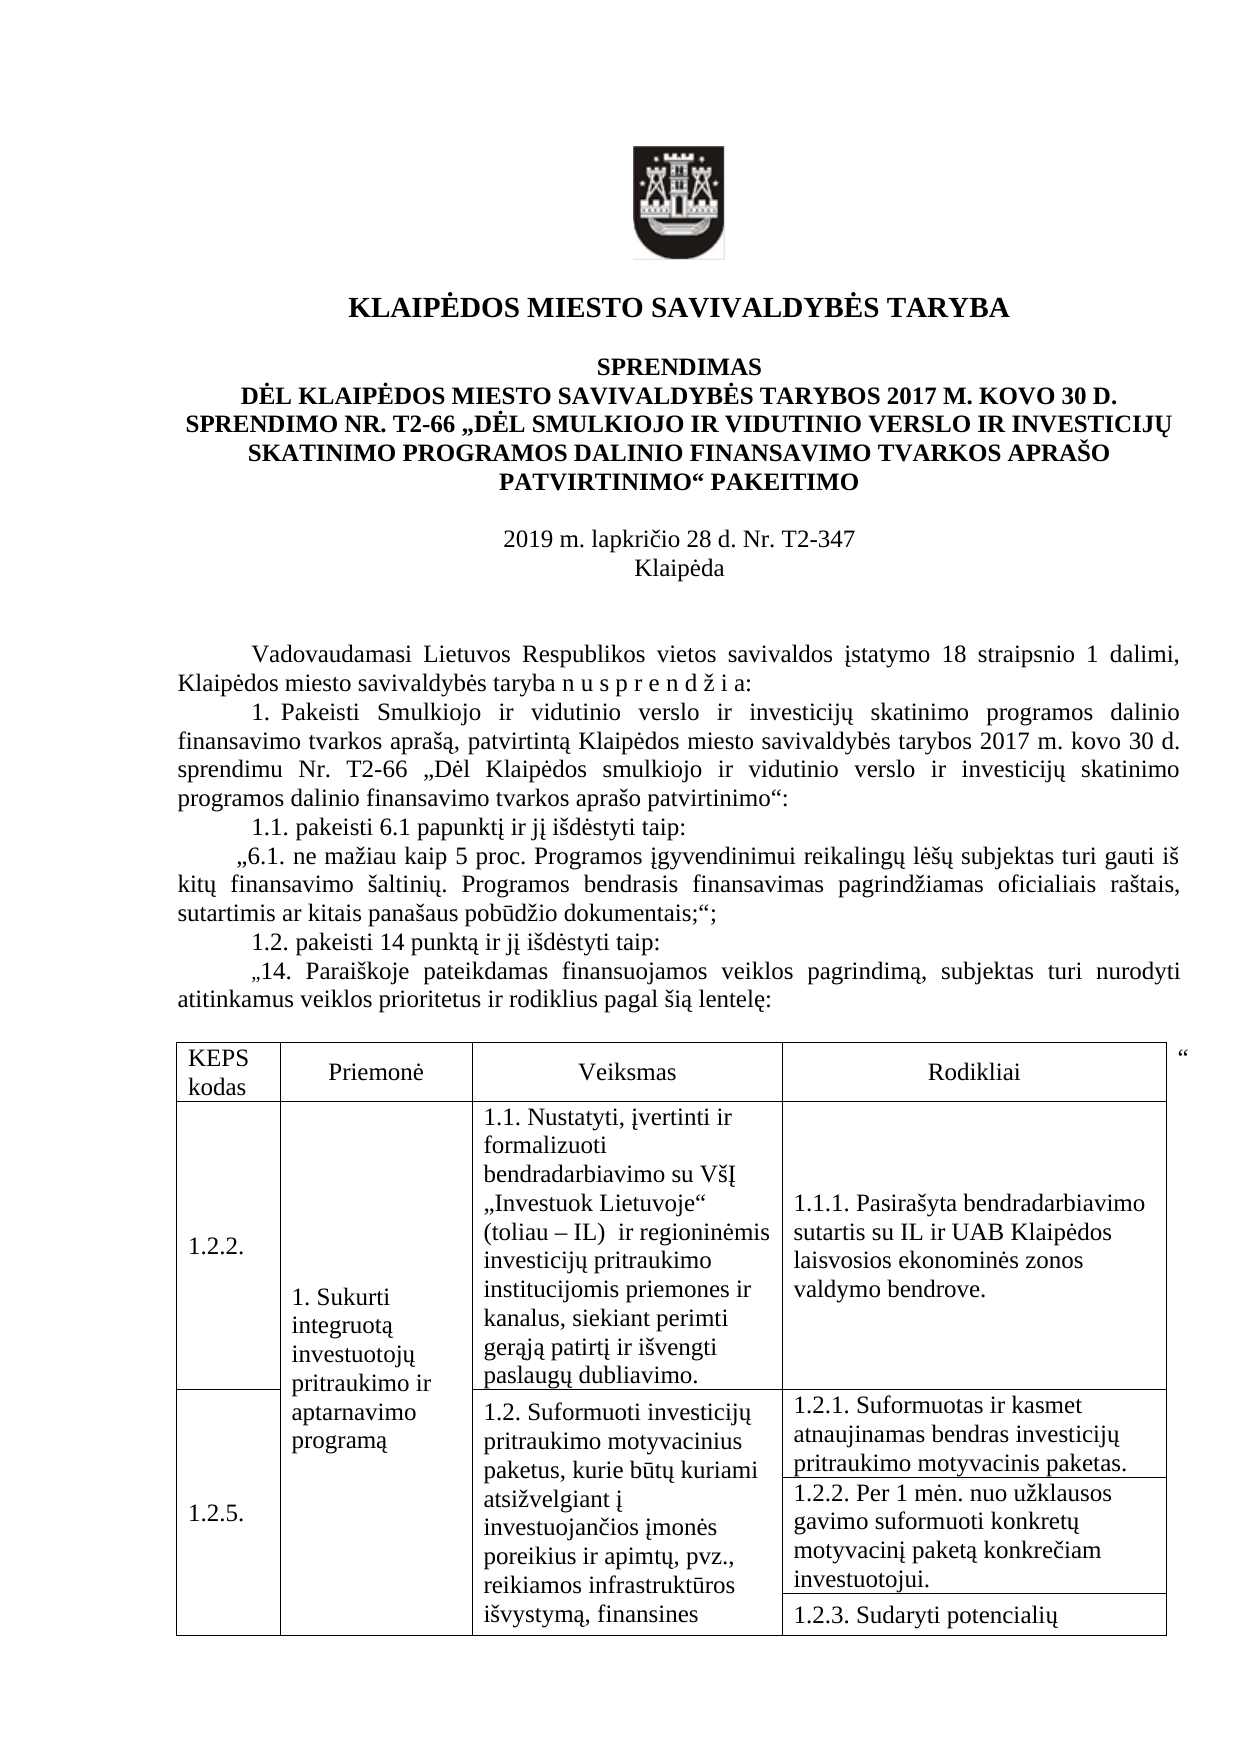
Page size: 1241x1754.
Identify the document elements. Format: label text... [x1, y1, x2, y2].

text „14. Paraiškoje pateikdamas finansuojamos veiklos pagrindimą, subjektas turi nurodyti atitinkamus veiklos prioritetus ir rodiklius pagal šią lentelę: [177, 956, 1181, 1013]
text 1.2. pakeisti 14 punktą ir jį išdėstyti taip: [177, 927, 1181, 956]
table_header Rodikliai [783, 1043, 1166, 1101]
table_header “ [1167, 1042, 1191, 1635]
table_cell 1.2.5. [177, 1390, 280, 1635]
table_cell 1.2.3. Sudaryti potencialių [783, 1594, 1166, 1635]
text „6.1. ne mažiau kaip 5 proc. Programos įgyvendinimui reikalingų lėšų subjektas turi gauti iš kitų finansavimo šaltinių. Programos bendrasis finansavimas pagrindžiamas oficialiais raštais, sutartimis ar kitais panašaus pobūdžio dokumentais;“; [177, 841, 1181, 927]
text 1.1. pakeisti 6.1 papunktį ir jį išdėstyti taip: [177, 812, 1181, 841]
table_cell 1.1. Nustatyti, įvertinti ir formalizuoti bendradarbiavimo su VšĮ „Investuok Lietuvoje“ (toliau – IL) ir regioninėmis investicijų pritraukimo institucijomis priemones ir kanalus, siekiant perimti gerąją patirtį ir išvengti paslaugų dubliavimo. [473, 1102, 782, 1389]
table_cell 1.1.1. Pasirašyta bendradarbiavimo sutartis su IL ir UAB Klaipėdos laisvosios ekonominės zonos valdymo bendrove. [783, 1102, 1166, 1389]
text Vadovaudamasi Lietuvos Respublikos vietos savivaldos įstatymo 18 straipsnio 1 dalimi, Klaipėdos miesto savivaldybės taryba nusprendžia: [177, 639, 1181, 697]
text Klaipėda [177, 553, 1181, 582]
table_header Veiksmas [473, 1043, 782, 1101]
table_cell 1.2.2. [177, 1102, 280, 1389]
table_cell 1.2. Suformuoti investicijų pritraukimo motyvacinius paketus, kurie būtų kuriami atsižvelgiant į investuojančios įmonės poreikius ir apimtų, pvz., reikiamos infrastruktūros išvystymą, finansines subsidijas (atleidimas nuo žemės mokesčio, nuomos subsidijos ir kt.), žemės plotų suradimą, pagalbą surandant ir mokant reikiamos kompetencijos darbuotojus. [473, 1390, 782, 1635]
table_header KEPS kodas [177, 1043, 280, 1101]
text SPRENDIMAS [177, 352, 1181, 381]
text KLAIPĖDOS MIESTO SAVIVALDYBĖS TARYBA [177, 290, 1181, 323]
table_cell 1.2.2. Per 1 mėn. nuo užklausos gavimo suformuoti konkretų motyvacinį paketą konkrečiam investuotojui. [783, 1478, 1166, 1593]
text 1. Pakeisti Smulkiojo ir vidutinio verslo ir investicijų skatinimo programos dalinio finansavimo tvarkos aprašą, patvirtintą Klaipėdos miesto savivaldybės tarybos 2017 m. kovo 30 d. sprendimu Nr. T2-66 „Dėl Klaipėdos smulkiojo ir vidutinio verslo ir investicijų skatinimo programos dalinio finansavimo tvarkos aprašo patvirtinimo“: [177, 697, 1181, 812]
table_header Priemonė [281, 1043, 472, 1101]
text DĖL KLAIPĖDOS MIESTO SAVIVALDYBĖS TARYBOS 2017 M. KOVO 30 D. SPRENDIMO NR. T2-66 „DĖL SMULKIOJO IR VIDUTINIO VERSLO IR INVESTICIJŲ SKATINIMO PROGRAMOS DALINIO FINANSAVIMO TVARKOS APRAŠO PATVIRTINIMO“ PAKEITIMO [177, 381, 1181, 496]
text 2019 m. lapkričio 28 d. Nr. T2-347 [177, 524, 1181, 553]
table_cell 1.2.1. Suformuotas ir kasmet atnaujinamas bendras investicijų pritraukimo motyvacinis paketas. [783, 1390, 1166, 1477]
table_cell 1. Sukurti integruotą investuotojų pritraukimo ir aptarnavimo programą [281, 1102, 472, 1635]
